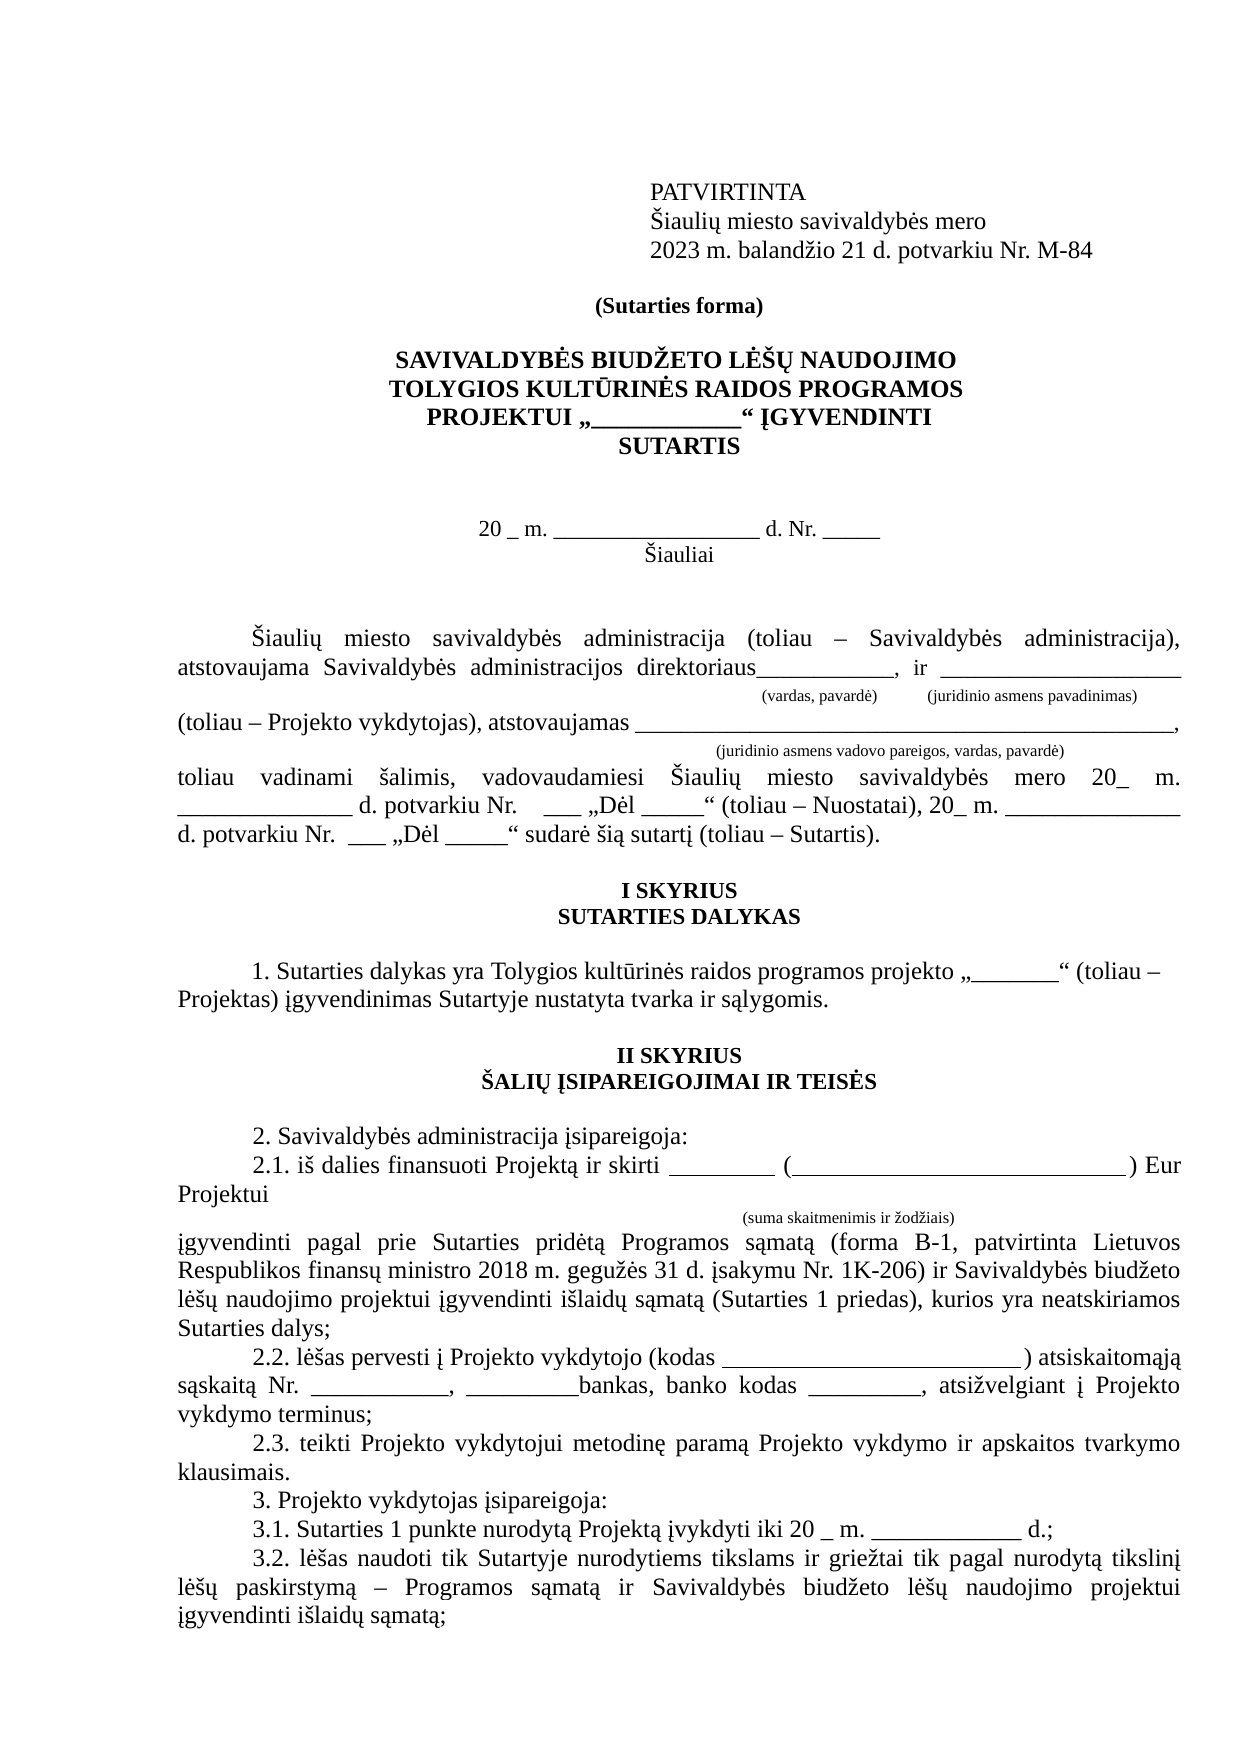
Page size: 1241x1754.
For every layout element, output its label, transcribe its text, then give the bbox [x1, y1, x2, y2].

text Šiaulių miesto savivaldybės administracija (toliau – Savivaldybės administracija), atstovaujama Savivaldybės administracijos direktoriaus____________, ir _____________________ (vardas, pavardė) (juridinio asmens pavadinimas) [177, 623, 1181, 707]
text (Sutarties forma) [177, 292, 1181, 318]
text TOLYGIOS KULTŪRINĖS RAIDOS PROGRAMOS [177, 374, 1181, 402]
text Šiaulių miesto savivaldybės mero [177, 206, 1181, 235]
text 1. Sutarties dalykas yra Tolygios kultūrinės raidos programos projekto „_______“ (toliau – Projektas) įgyvendinimas Sutartyje nustatyta tvarka ir sąlygomis. [177, 956, 1181, 1013]
text PATVIRTINTA [177, 177, 1181, 206]
text 3.1. Sutarties 1 punkte nurodytą Projektą įvykdyti iki 20 _ m. ____________ d.; [177, 1514, 1181, 1543]
text 3. Projekto vykdytojas įsipareigoja: [177, 1485, 1181, 1514]
text 3.2. lėšas naudoti tik Sutartyje nurodytiems tikslams ir griežtai tik pagal nurodytą tikslinį lėšų paskirstymą – Programos sąmatą ir Savivaldybės biudžeto lėšų naudojimo projektui įgyvendinti išlaidų sąmatą; [177, 1543, 1181, 1629]
text PROJEKTUI „____________“ ĮGYVENDINTI [177, 402, 1181, 431]
text toliau vadinami šalimis, vadovaudamiesi Šiaulių miesto savivaldybės mero 20_ m. ______________ d. potvarkiu Nr. ___ „Dėl _____“ (toliau – Nuostatai), 20_ m. ______________ d. potvarkiu Nr. ___ „Dėl _____“ sudarė šią sutartį (toliau – Sutartis). [177, 762, 1181, 848]
text (suma skaitmenimis ir žodžiais) [177, 1207, 1181, 1227]
text II SKYRIUS [177, 1042, 1181, 1068]
text 2.2. lėšas pervesti į Projekto vykdytojo (kodas ) atsiskaitomąją sąskaitą Nr. ___________, _________bankas, banko kodas _________, atsižvelgiant į Projekto vykdymo terminus; [177, 1342, 1181, 1428]
text įgyvendinti pagal prie Sutarties pridėtą Programos sąmatą (forma B-1, patvirtinta Lietuvos Respublikos finansų ministro 2018 m. gegužės 31 d. įsakymu Nr. 1K-206) ir Savivaldybės biudžeto lėšų naudojimo projektui įgyvendinti išlaidų sąmatą (Sutarties 1 priedas), kurios yra neatskiriamos Sutarties dalys; [177, 1227, 1181, 1342]
text SUTARTIS [177, 431, 1181, 460]
text 2023 m. balandžio 21 d. potvarkiu Nr. M-84 [177, 235, 1181, 263]
text 2. Savivaldybės administracija įsipareigoja: [177, 1121, 1181, 1150]
text ŠALIŲ ĮSIPAREIGOJIMAI IR TEISĖS [177, 1068, 1181, 1095]
text 2.3. teikti Projekto vykdytojui metodinę paramą Projekto vykdymo ir apskaitos tvarkymo klausimais. [177, 1428, 1181, 1485]
text I SKYRIUS [177, 877, 1181, 903]
text SUTARTIES DALYKAS [177, 903, 1181, 929]
text (toliau – Projekto vykdytojas), atstovaujamas _______________________________________________, (juridinio asmens vadovo pareigos, vardas, pavardė) [177, 707, 1181, 762]
text 20 _ m. __________________ d. Nr. _____ [177, 515, 1181, 541]
text 2.1. iš dalies finansuoti Projektą ir skirti ( ) Eur Projektui [177, 1150, 1181, 1207]
text SAVIVALDYBĖS BIUDŽETO LĖŠŲ NAUDOJIMO [177, 345, 1181, 374]
subtitle Šiauliai [177, 541, 1181, 568]
